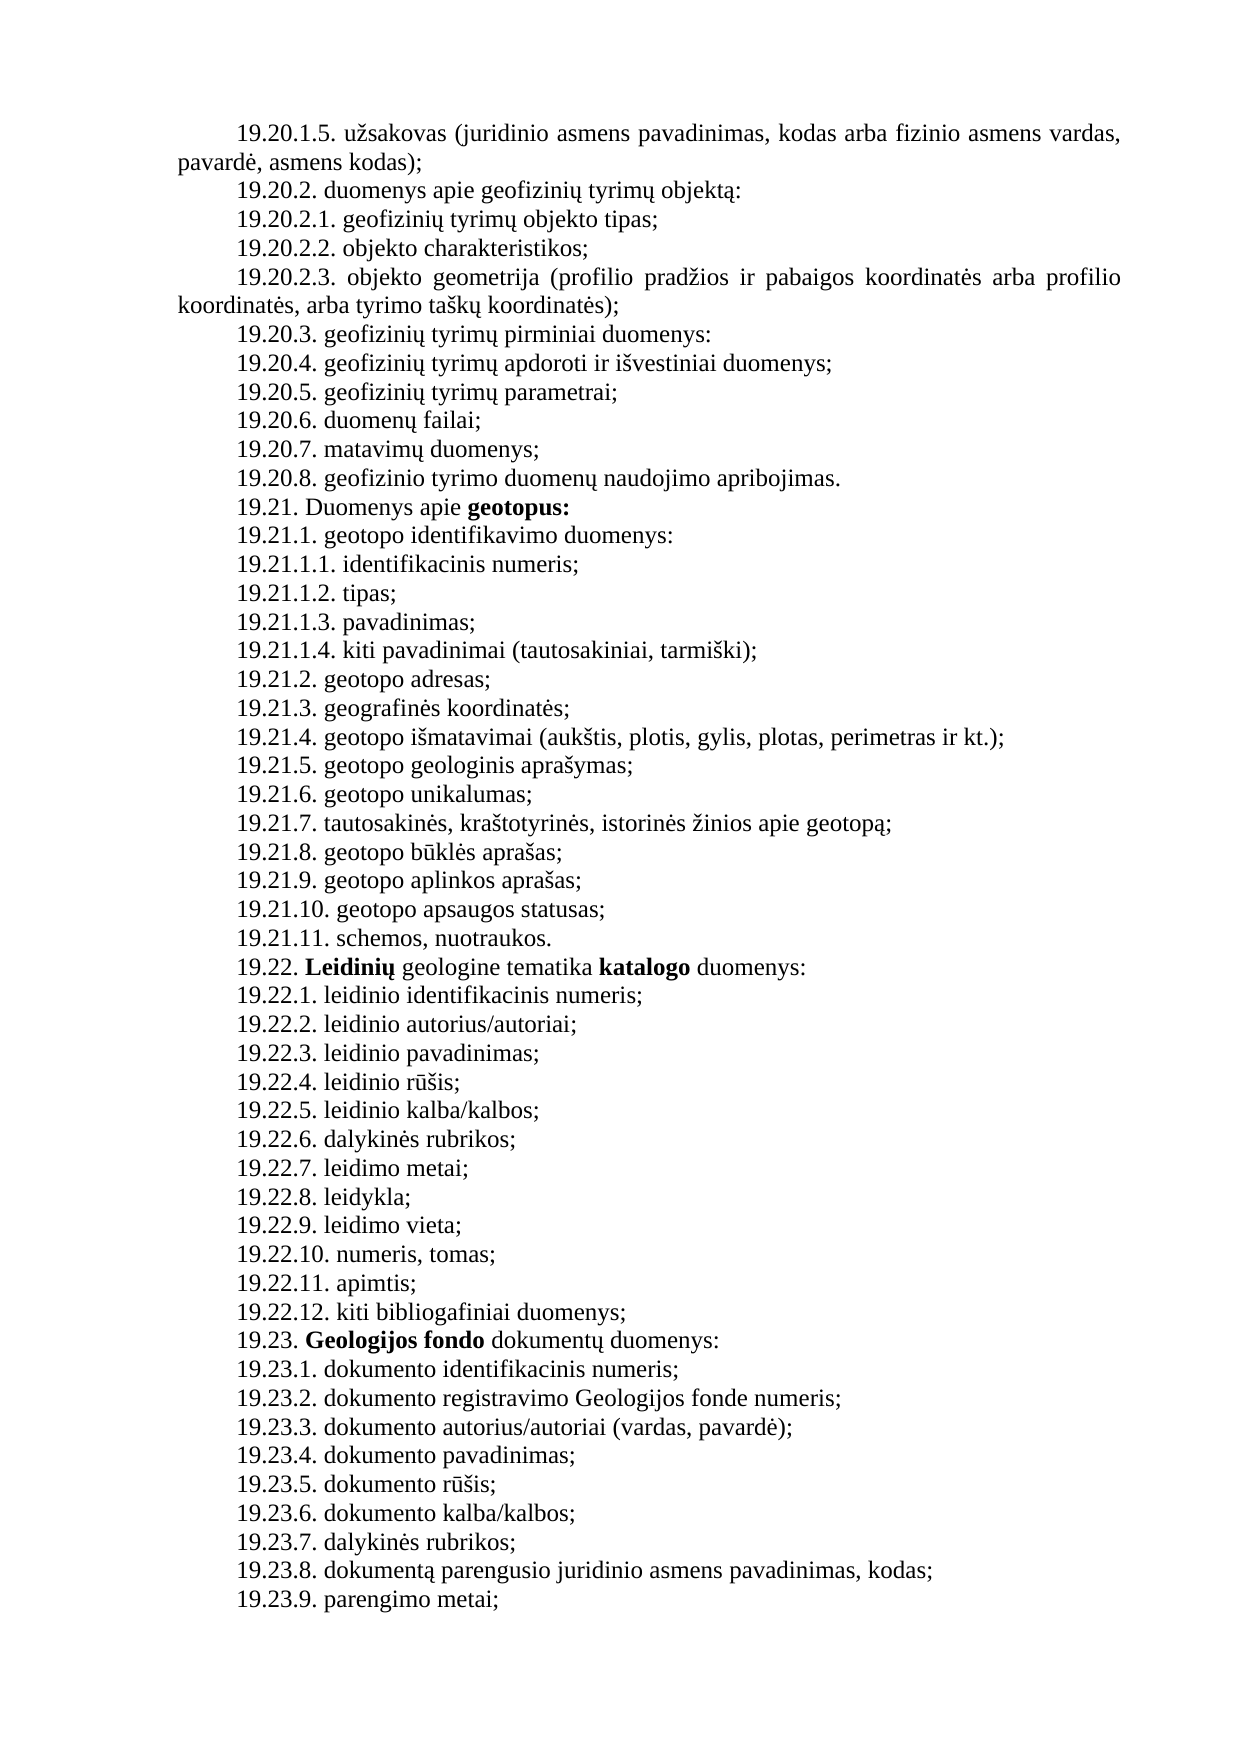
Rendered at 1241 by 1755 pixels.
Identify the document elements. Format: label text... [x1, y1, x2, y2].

text 19.21.5. geotopo geologinis aprašymas; [177, 751, 1122, 779]
text 19.21.2. geotopo adresas; [177, 664, 1122, 693]
text 19.20.7. matavimų duomenys; [177, 434, 1122, 463]
text 19.23.4. dokumento pavadinimas; [177, 1441, 1122, 1469]
text 19.21.1.1. identifikacinis numeris; [177, 549, 1122, 578]
text 19.22.2. leidinio autorius/autoriai; [177, 1009, 1122, 1038]
text 19.21.8. geotopo būklės aprašas; [177, 837, 1122, 866]
text 19.22.10. numeris, tomas; [177, 1239, 1122, 1268]
text 19.23.9. parengimo metai; [177, 1584, 1122, 1613]
text 19.22.11. apimtis; [177, 1268, 1122, 1297]
text 19.21.4. geotopo išmatavimai (aukštis, plotis, gylis, plotas, perimetras ir kt.); [177, 722, 1122, 751]
text 19.22.5. leidinio kalba/kalbos; [177, 1096, 1122, 1124]
text 19.23.6. dokumento kalba/kalbos; [177, 1498, 1122, 1527]
text 19.22. leidinių geologine tematika katalogo duomenys: [177, 952, 1122, 981]
text 19.23.5. dokumento rūšis; [177, 1469, 1122, 1498]
text 19.22.7. leidimo metai; [177, 1153, 1122, 1182]
text 19.21.1. geotopo identifikavimo duomenys: [177, 521, 1122, 549]
text 19.22.4. leidinio rūšis; [177, 1067, 1122, 1096]
text 19.23. Geologijos fondo dokumentų duomenys: [177, 1326, 1122, 1354]
text 19.22.1. leidinio identifikacinis numeris; [177, 981, 1122, 1009]
text 19.21.1.4. kiti pavadinimai (tautosakiniai, tarmiški); [177, 636, 1122, 664]
text 19.22.8. leidykla; [177, 1182, 1122, 1211]
text 19.22.12. kiti bibliogafiniai duomenys; [177, 1297, 1122, 1326]
text 19.20.8. geofizinio tyrimo duomenų naudojimo apribojimas. [177, 463, 1122, 492]
text 19.20.5. geofizinių tyrimų parametrai; [177, 377, 1122, 406]
text 19.21. Duomenys apie geotopus: [177, 492, 1122, 521]
text 19.23.3. dokumento autorius/autoriai (vardas, pavardė); [177, 1412, 1122, 1441]
text 19.22.6. dalykinės rubrikos; [177, 1124, 1122, 1153]
text 19.21.10. geotopo apsaugos statusas; [177, 894, 1122, 923]
text 19.23.1. dokumento identifikacinis numeris; [177, 1354, 1122, 1383]
text 19.21.11. schemos, nuotraukos. [177, 923, 1122, 952]
text 19.21.1.2. tipas; [177, 578, 1122, 607]
text 19.20.2.3. objekto geometrija (profilio pradžios ir pabaigos koordinatės arba profilio koordinatės, arba tyrimo taškų koordinatės); [177, 262, 1122, 319]
text 19.20.2.1. geofizinių tyrimų objekto tipas; [177, 204, 1122, 233]
text 19.20.2.2. objekto charakteristikos; [177, 233, 1122, 262]
text 19.23.8. dokumentą parengusio juridinio asmens pavadinimas, kodas; [177, 1556, 1122, 1584]
text 19.21.9. geotopo aplinkos aprašas; [177, 866, 1122, 894]
text 19.20.6. duomenų failai; [177, 406, 1122, 434]
text 19.21.7. tautosakinės, kraštotyrinės, istorinės žinios apie geotopą; [177, 808, 1122, 837]
text 19.22.3. leidinio pavadinimas; [177, 1038, 1122, 1067]
text 19.20.1.5. užsakovas (juridinio asmens pavadinimas, kodas arba fizinio asmens vardas, pavardė, asmens kodas); [177, 118, 1122, 176]
text 19.20.2. duomenys apie geofizinių tyrimų objektą: [177, 176, 1122, 204]
text 19.23.7. dalykinės rubrikos; [177, 1527, 1122, 1556]
text 19.23.2. dokumento registravimo Geologijos fonde numeris; [177, 1383, 1122, 1412]
text 19.21.1.3. pavadinimas; [177, 607, 1122, 636]
text 19.20.3. geofizinių tyrimų pirminiai duomenys: [177, 319, 1122, 348]
text 19.20.4. geofizinių tyrimų apdoroti ir išvestiniai duomenys; [177, 348, 1122, 377]
text 19.21.6. geotopo unikalumas; [177, 779, 1122, 808]
text 19.22.9. leidimo vieta; [177, 1211, 1122, 1239]
text 19.21.3. geografinės koordinatės; [177, 693, 1122, 722]
